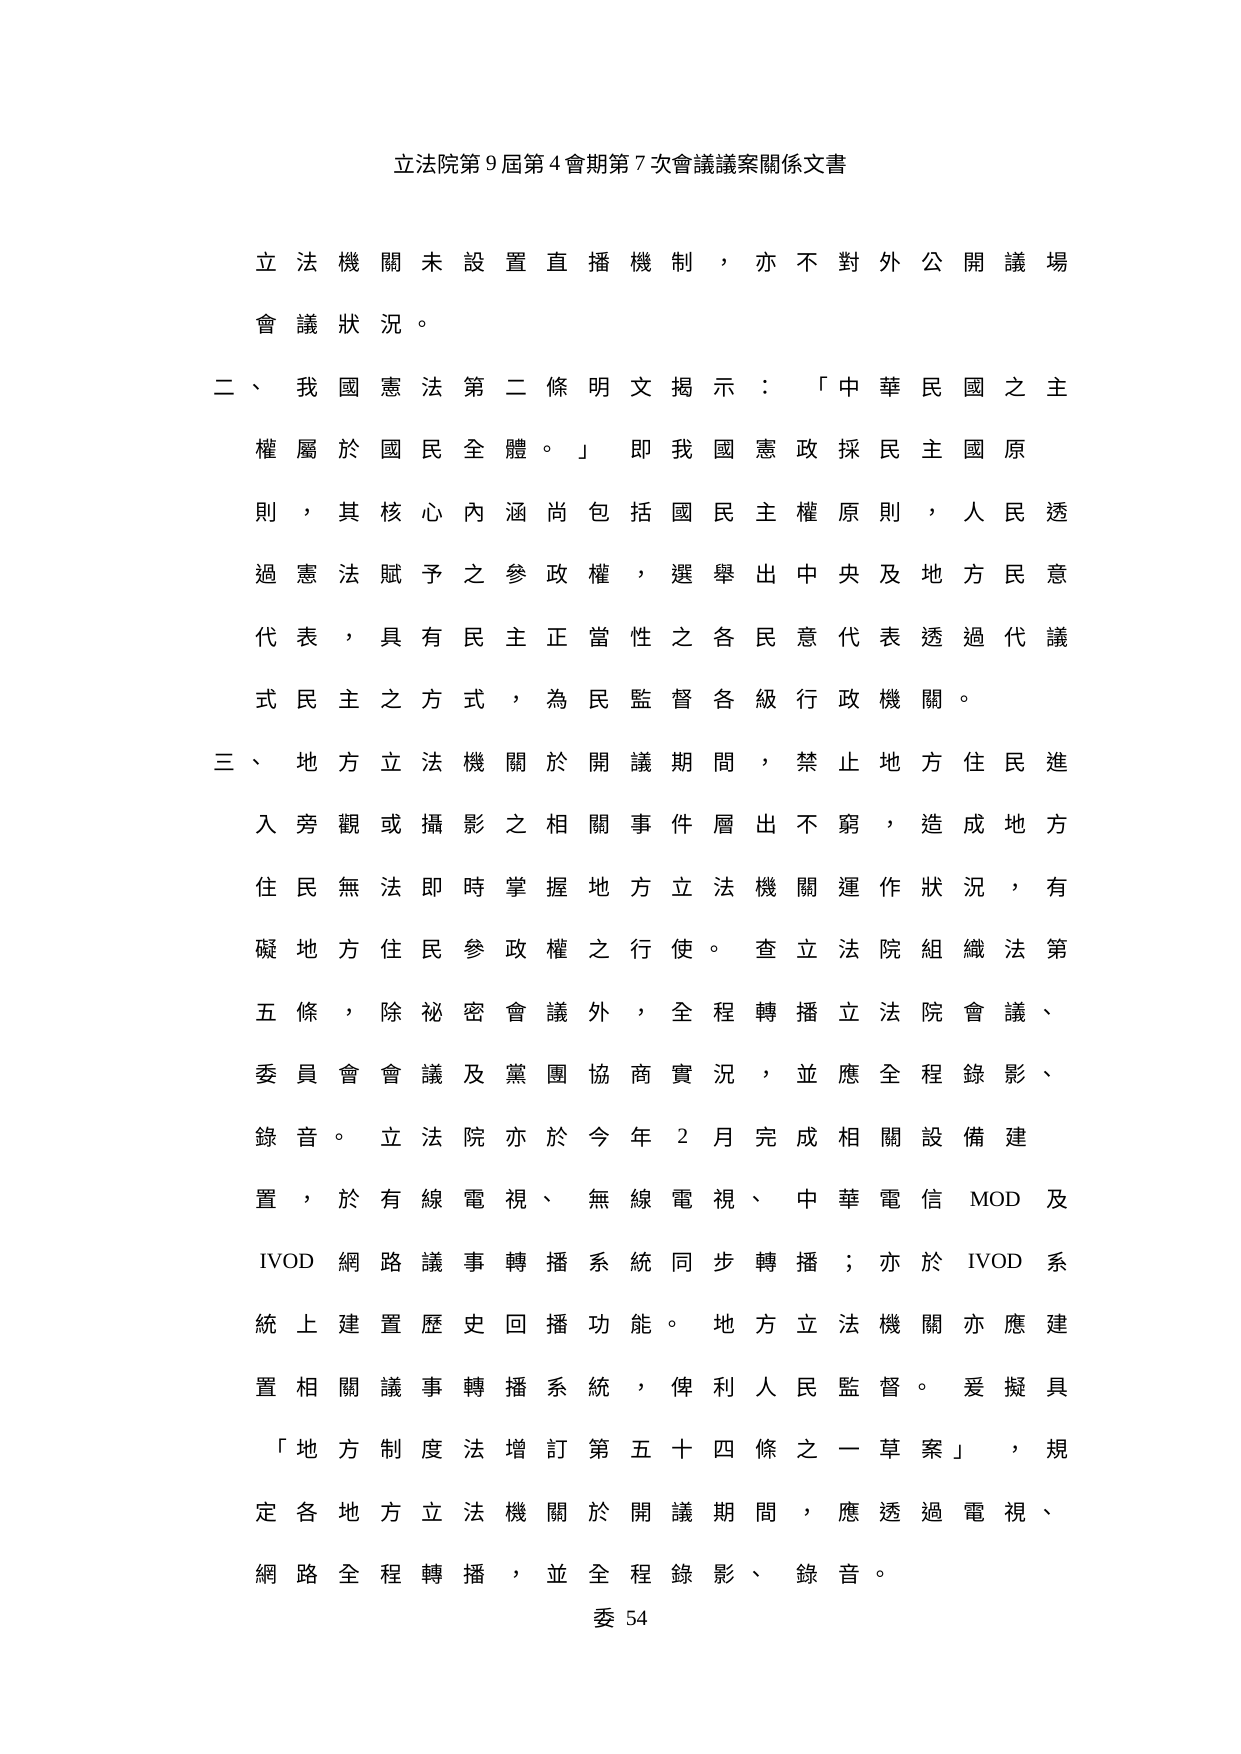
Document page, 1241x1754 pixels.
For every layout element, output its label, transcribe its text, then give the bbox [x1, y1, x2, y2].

text 二、我國憲法第二條明文揭示：「中華民國之主權屬於國民全體。」即我國憲政採民主國原則，其核心內涵尚包括國民主權原則，人民透過憲法賦予之參政權，選舉出中央及地方民意代表，具有民主正當性之各民意代表透過代議式民主之方式，為民監督各級行政機關。 [184, 344, 1078, 719]
text 三、地方立法機關於開議期間，禁止地方住民進入旁觀或攝影之相關事件層出不窮，造成地方住民無法即時掌握地方立法機關運作狀況，有礙地方住民參政權之行使。查立法院組織法第五條，除祕密會議外，全程轉播立法院會議、委員會會議及黨團協商實況，並應全程錄影、錄音。立法院亦於今年2月完成相關設備建置，於有線電視、無線電視、中華電信MOD及IVOD網路議事轉播系統同步轉播；亦於IVOD系統上建置歷史回播功能。地方立法機關亦應建置相關議事轉播系統，俾利人民監督。爰擬具「地方制度法增訂第五十四條之一草案」，規定各地方立法機關於開議期間，應透過電視、網路全程轉播，並全程錄影、錄音。 [184, 719, 1078, 1594]
text 立法機關未設置直播機制，亦不對外公開議場會議狀況。 [184, 219, 1078, 344]
